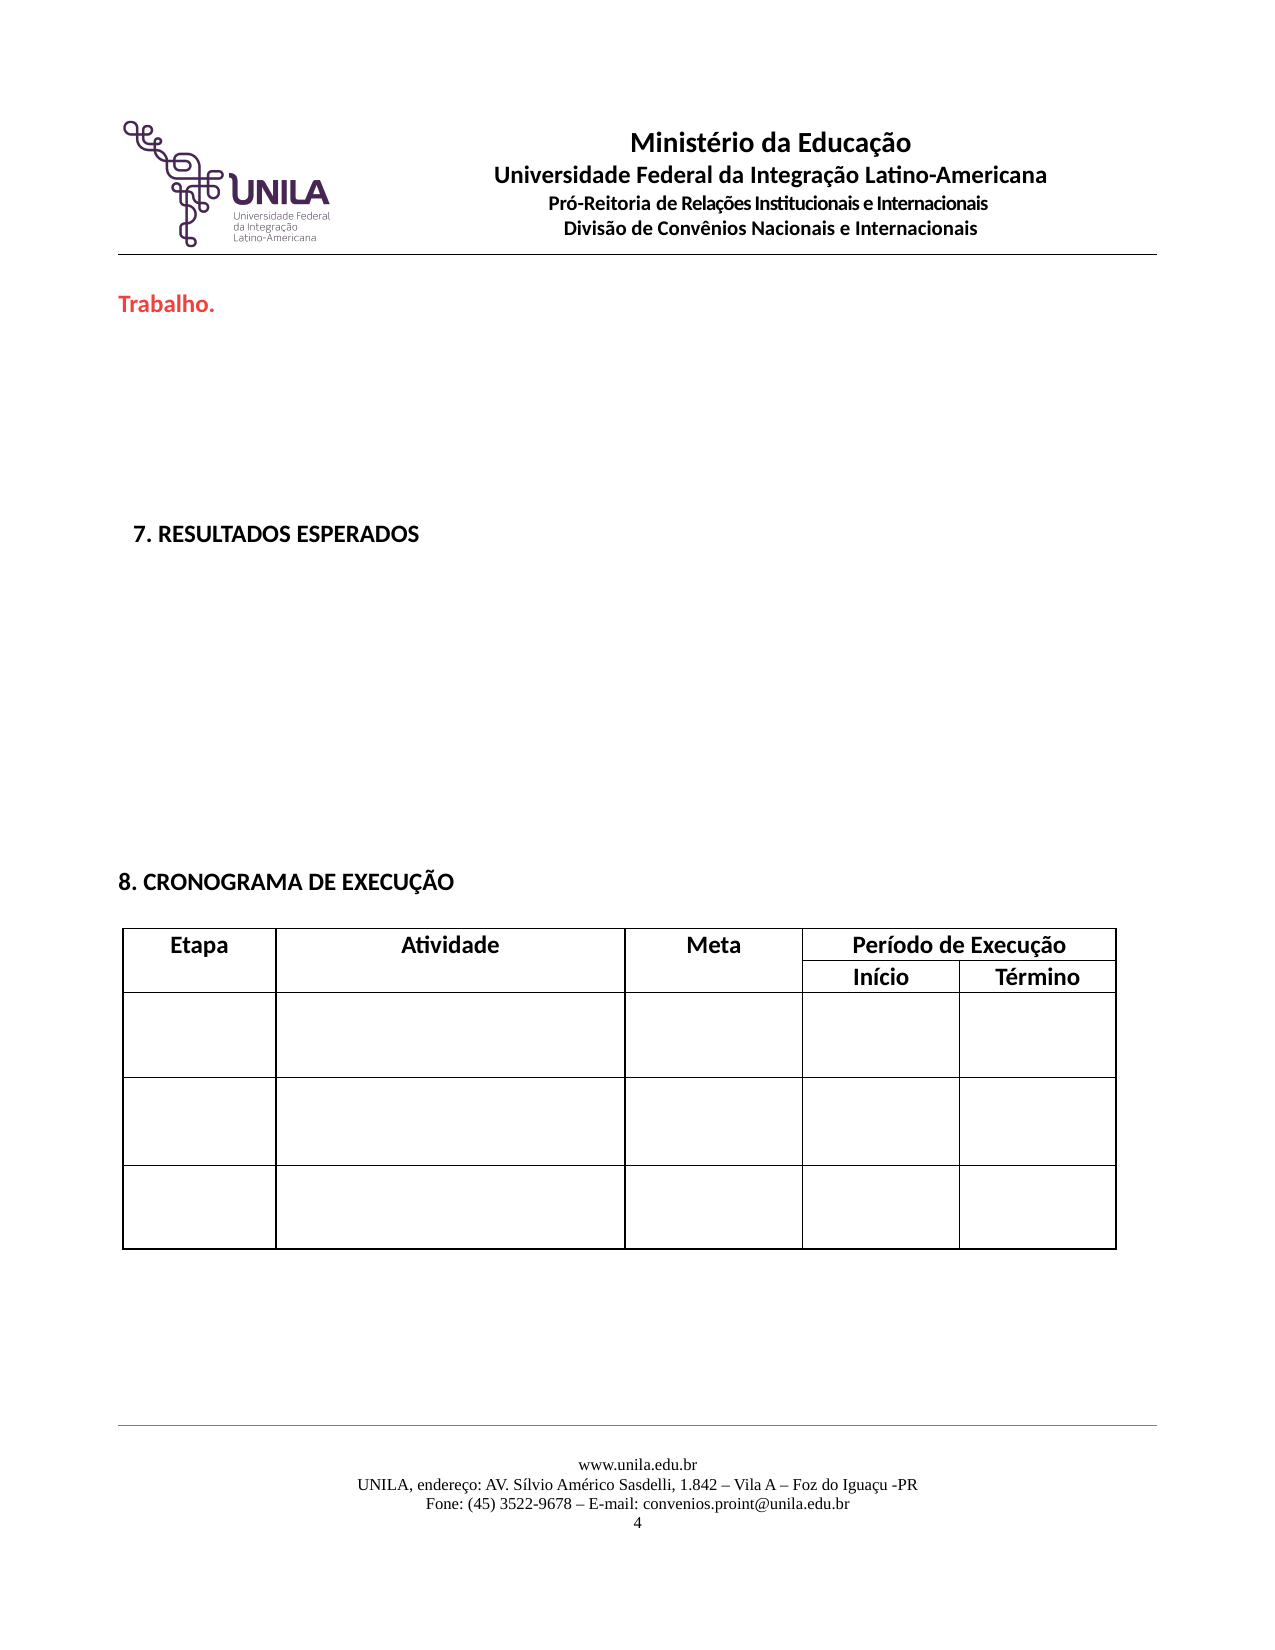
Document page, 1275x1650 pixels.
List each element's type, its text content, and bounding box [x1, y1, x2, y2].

table_cell [803, 1166, 959, 1248]
table_cell [124, 1078, 275, 1164]
table_cell [626, 1166, 802, 1248]
table_cell [626, 1078, 802, 1164]
table_header Atividade [277, 929, 624, 992]
text 8. CRONOGRAMA DE EXECUÇÃO [118, 866, 1157, 897]
table_cell [960, 1166, 1115, 1248]
table_cell [277, 1166, 624, 1248]
table_cell Início [803, 961, 959, 992]
table_cell [803, 993, 959, 1076]
table_cell [803, 1078, 959, 1164]
table_cell [626, 993, 802, 1076]
table_header Meta [626, 929, 802, 992]
table_cell [960, 1078, 1115, 1164]
table_header Etapa [124, 929, 275, 992]
table_cell Término [960, 961, 1115, 992]
text Apresentar qual o público-alvo, ou seja, quem serão os beneficiários deste Plano de Trabalho. [429, 288, 1157, 318]
table_cell [124, 1166, 275, 1248]
text 7. RESULTADOS ESPERADOS [118, 518, 1157, 548]
table_header Período de Execução [803, 929, 1115, 959]
picture [24, 41, 429, 327]
table_cell [277, 1078, 624, 1164]
table_cell [960, 993, 1115, 1076]
table_cell [277, 993, 624, 1076]
table_cell [124, 993, 275, 1076]
